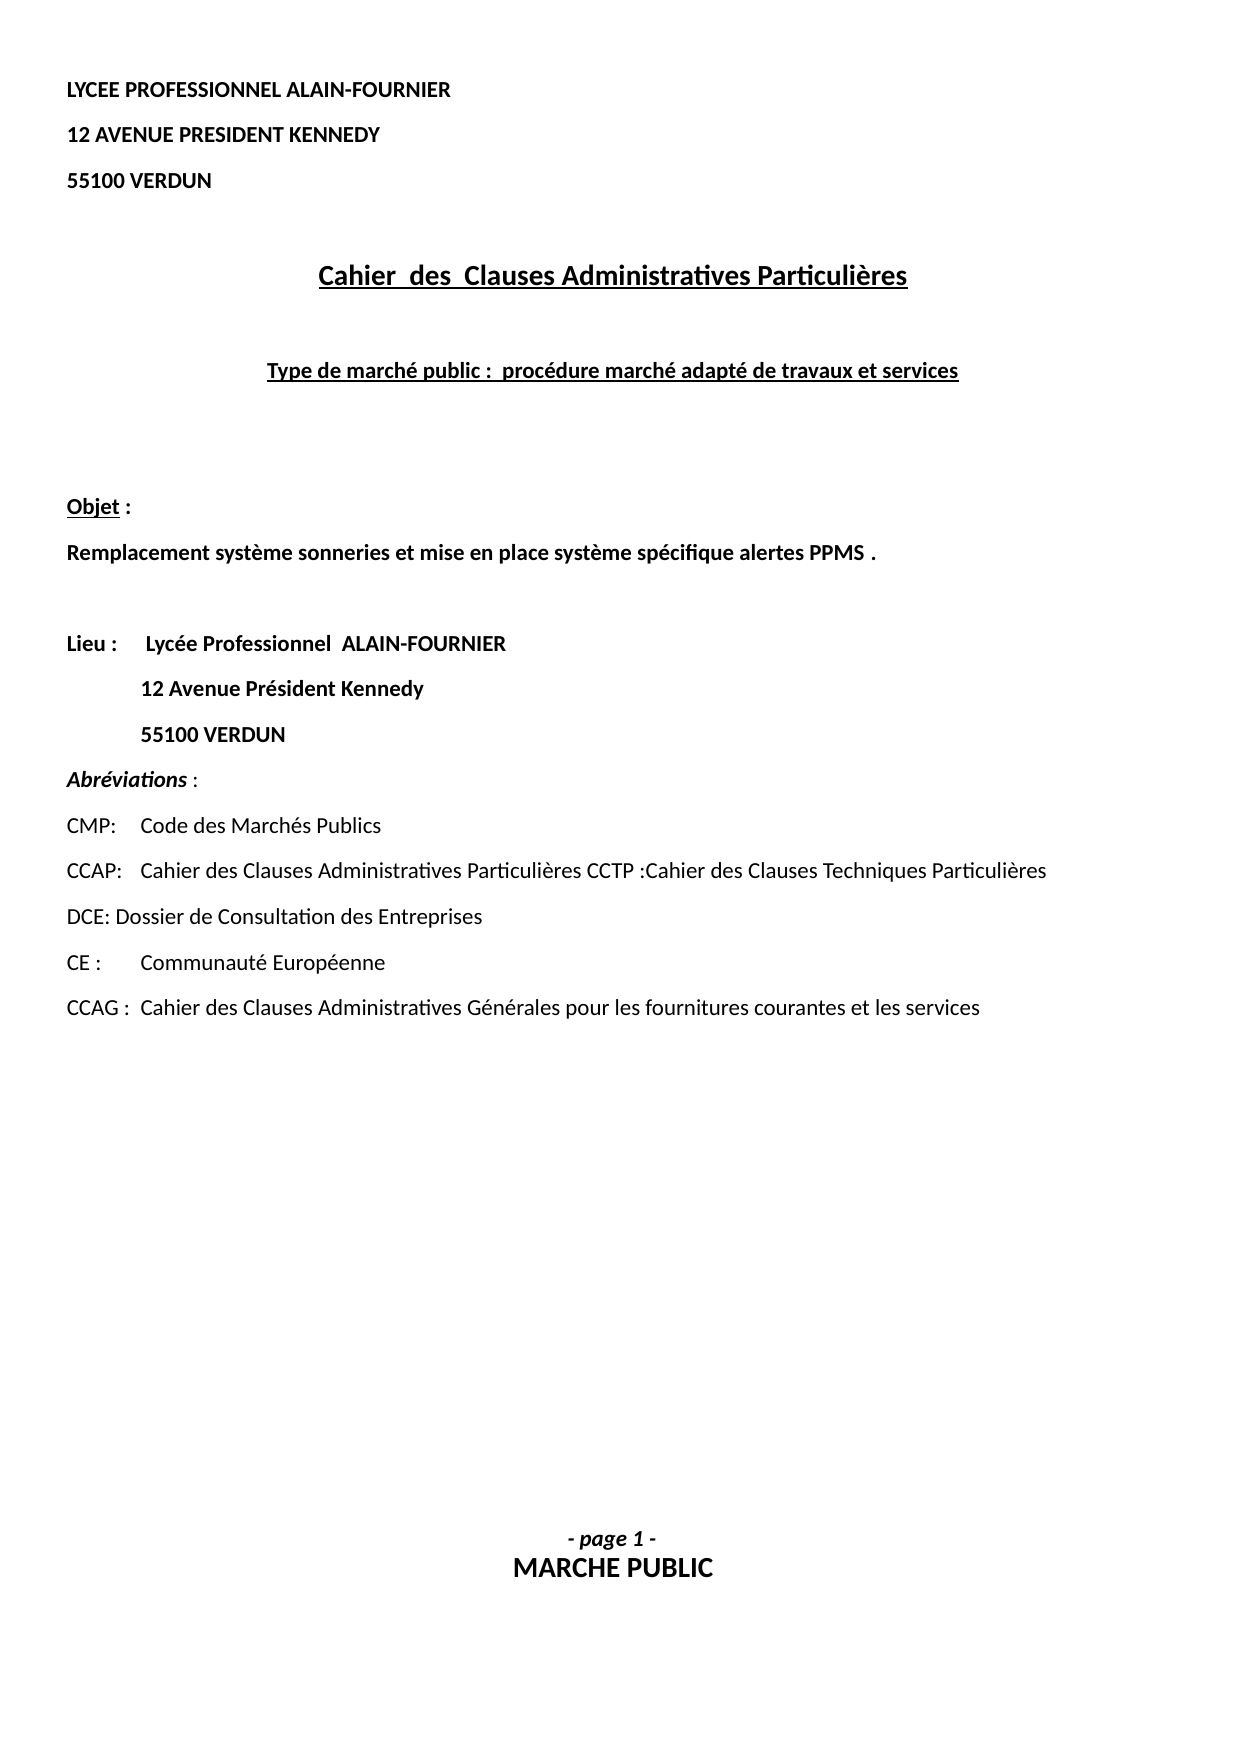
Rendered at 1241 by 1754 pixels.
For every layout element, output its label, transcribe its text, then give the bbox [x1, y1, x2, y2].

text - page 1 - [582, 1535, 610, 1549]
text 12 Avenue Président Kennedy [67, 674, 1159, 703]
text Type de marché public : procédure marché adapté de travaux et services [67, 356, 1159, 384]
text Remplacement système sonneries et mise en place système spécifique alertes PPMS . [67, 538, 1159, 566]
text 55100 VERDUN [67, 720, 1159, 748]
text CE : Communauté Européenne [67, 948, 1159, 976]
text Objet : [67, 492, 1159, 521]
text LYCEE PROFESSIONNEL ALAIN-FOURNIER [67, 75, 1159, 103]
text 12 AVENUE PRESIDENT KENNEDY [67, 121, 1159, 148]
text CMP: Code des Marchés Publics [67, 811, 1159, 839]
text 55100 VERDUN [67, 166, 1159, 194]
text Abréviations : [67, 766, 1159, 794]
text Cahier des Clauses Administratives Particulières [67, 257, 1159, 293]
text DCE: Dossier de Consultation des Entreprises [67, 902, 1159, 930]
text - page 1 - [67, 1535, 581, 1549]
text CCAP: Cahier des Clauses Administratives Particulières CCTP :Cahier des Clauses Techniques Particulières [67, 857, 1159, 885]
text CCAG : Cahier des Clauses Administratives Générales pour les fournitures courantes et les services [67, 993, 1159, 1021]
text MARCHE PUBLIC [67, 1549, 1159, 1585]
text - page 1 - [612, 1535, 1159, 1549]
text Lieu : Lycée Professionnel ALAIN-FOURNIER [67, 629, 1159, 657]
